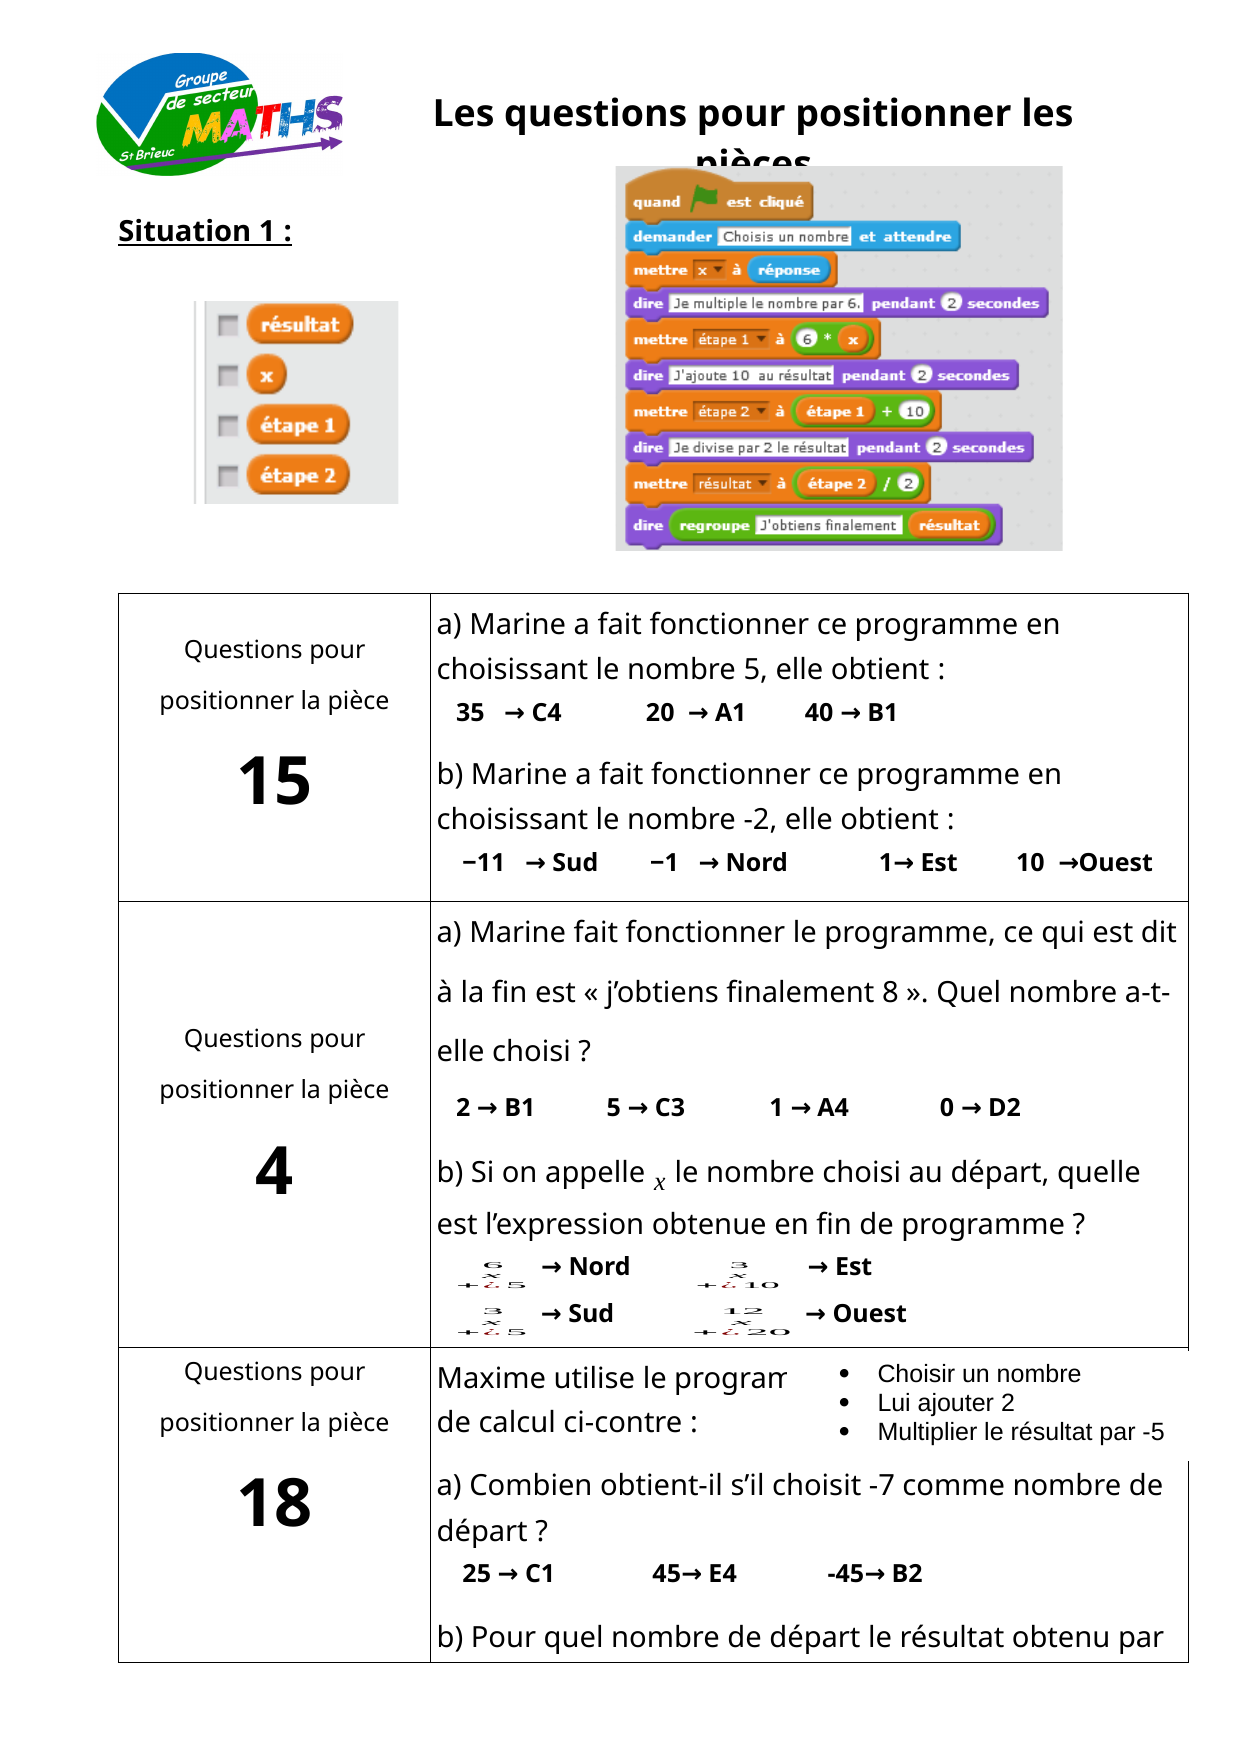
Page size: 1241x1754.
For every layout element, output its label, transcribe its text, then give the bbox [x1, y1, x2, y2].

text [1063, 210, 1122, 250]
text Situation 1 : [118, 210, 615, 250]
table_cell Questions pour positionner la pièce 18 [119, 1348, 430, 1662]
table_cell Maxime utilise le programme de calcul ci-contre : a) Combien obtient-il s’il choisit -7 comme nombre de départ ? 25 → C1 45→ E4 -45→ B2 b) Pour quel nombre de départ le résultat obtenu par Maxime est le même que celui obtenu par Marine ? 7→ Nord → Sud ‒ 3 → Est → Ouest [431, 1348, 1191, 1662]
table_header Questions pour positionner la pièce 15 [119, 594, 430, 901]
table_cell Questions pour positionner la pièce 4 [119, 902, 430, 1347]
table_header a) Marine a fait fonctionner ce programme en choisissant le nombre 5, elle obtient : 35 → C4 20 → A1 40 → B1 b) Marine a fait fonctionner ce programme en choisissant le nombre -2, elle obtient : ‒11 → Sud ‒1 → Nord 1→ Est 10 →Ouest [431, 594, 1188, 901]
table_cell a) Marine fait fonctionner le programme, ce qui est dit à la fin est « j’obtiens finalement 8 ». Quel nombre a-t-elle choisi ? 2 → B1 5 → C3 1 → A4 0 → D2 b) Si on appelle le nombre choisi au départ, quelle est l’expression obtenue en fin de programme ? → Nord → Est → Sud → Ouest [431, 902, 1188, 1347]
